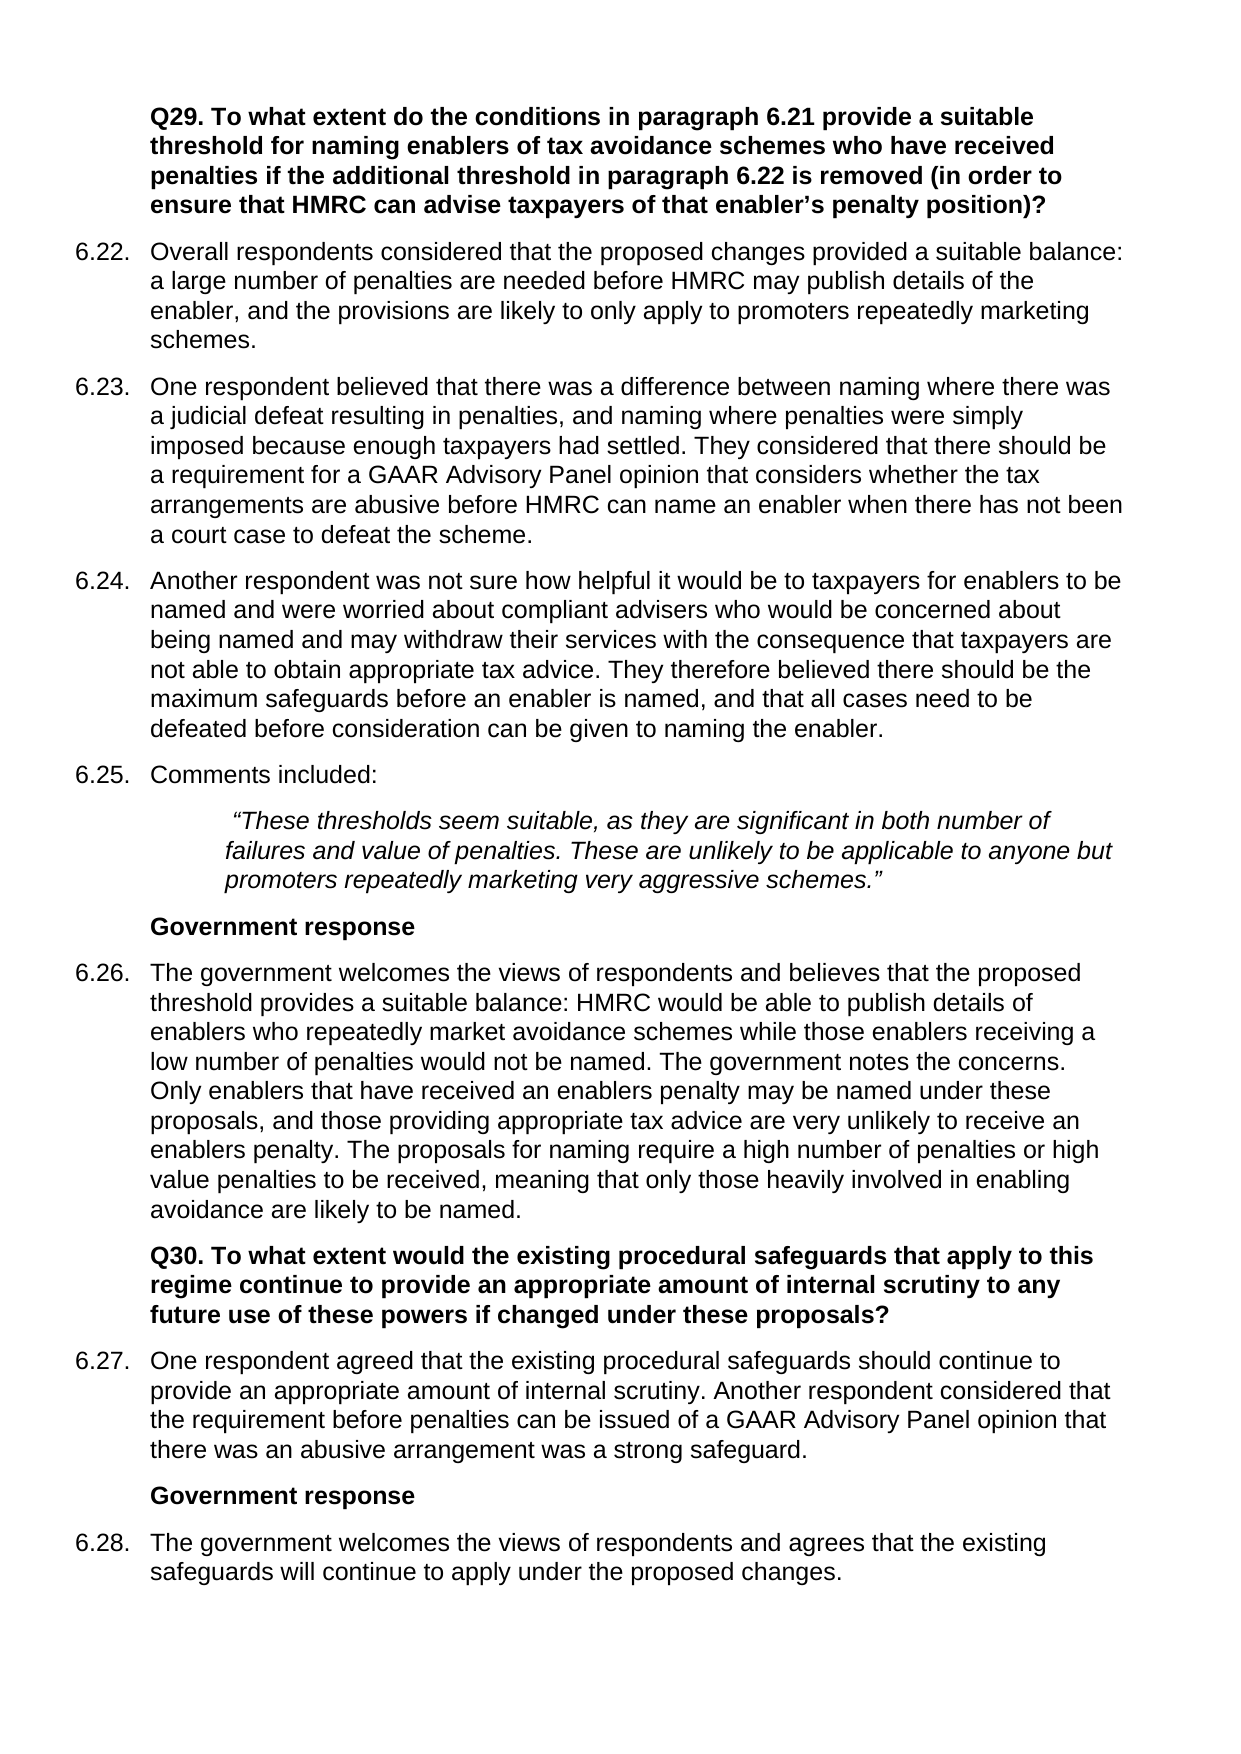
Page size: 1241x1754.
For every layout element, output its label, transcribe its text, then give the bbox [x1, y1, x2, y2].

list The government welcomes the views of respondents and agrees that the existing safeguards will continue to apply under the proposed changes. [75, 1528, 1125, 1586]
list The government welcomes the views of respondents and believes that the proposed threshold provides a suitable balance: HMRC would be able to publish details of enablers who repeatedly market avoidance schemes while those enablers receiving a low number of penalties would not be named. The government notes the concerns. Only enablers that have received an enablers penalty may be named under these proposals, and those providing appropriate tax advice are very unlikely to receive an enablers penalty. The proposals for naming require a high number of penalties or high value penalties to be received, meaning that only those heavily involved in enabling avoidance are likely to be named. [75, 958, 1125, 1223]
text Government response [150, 1481, 1125, 1510]
list One respondent agreed that the existing procedural safeguards should continue to provide an appropriate amount of internal scrutiny. Another respondent considered that the requirement before penalties can be issued of a GAAR Advisory Panel opinion that there was an abusive arrangement was a strong safeguard. [75, 1346, 1125, 1464]
text Q30. To what extent would the existing procedural safeguards that apply to this regime continue to provide an appropriate amount of internal scrutiny to any future use of these powers if changed under these proposals? [150, 1241, 1125, 1329]
list One respondent believed that there was a difference between naming where there was a judicial defeat resulting in penalties, and naming where penalties were simply imposed because enough taxpayers had settled. They considered that there should be a requirement for a GAAR Advisory Panel opinion that considers whether the tax arrangements are abusive before HMRC can name an enabler when there has not been a court case to defeat the scheme. [75, 372, 1125, 548]
list Overall respondents considered that the proposed changes provided a suitable balance: a large number of penalties are needed before HMRC may publish details of the enabler, and the provisions are likely to only apply to promoters repeatedly marketing schemes. [75, 237, 1125, 354]
text Government response [150, 912, 1125, 941]
list Another respondent was not sure how helpful it would be to taxpayers for enablers to be named and were worried about compliant advisers who would be concerned about being named and may withdraw their services with the consequence that taxpayers are not able to obtain appropriate tax advice. They therefore believed there should be the maximum safeguards before an enabler is named, and that all cases need to be defeated before consideration can be given to naming the enabler. [75, 566, 1125, 743]
list Comments included: [75, 760, 1125, 789]
text “These thresholds seem suitable, as they are significant in both number of failures and value of penalties. These are unlikely to be applicable to anyone but promoters repeatedly marketing very aggressive schemes.” [225, 806, 1125, 894]
text Q29. To what extent do the conditions in paragraph 6.21 provide a suitable threshold for naming enablers of tax avoidance schemes who have received penalties if the additional threshold in paragraph 6.22 is removed (in order to ensure that HMRC can advise taxpayers of that enabler’s penalty position)? [150, 102, 1125, 219]
